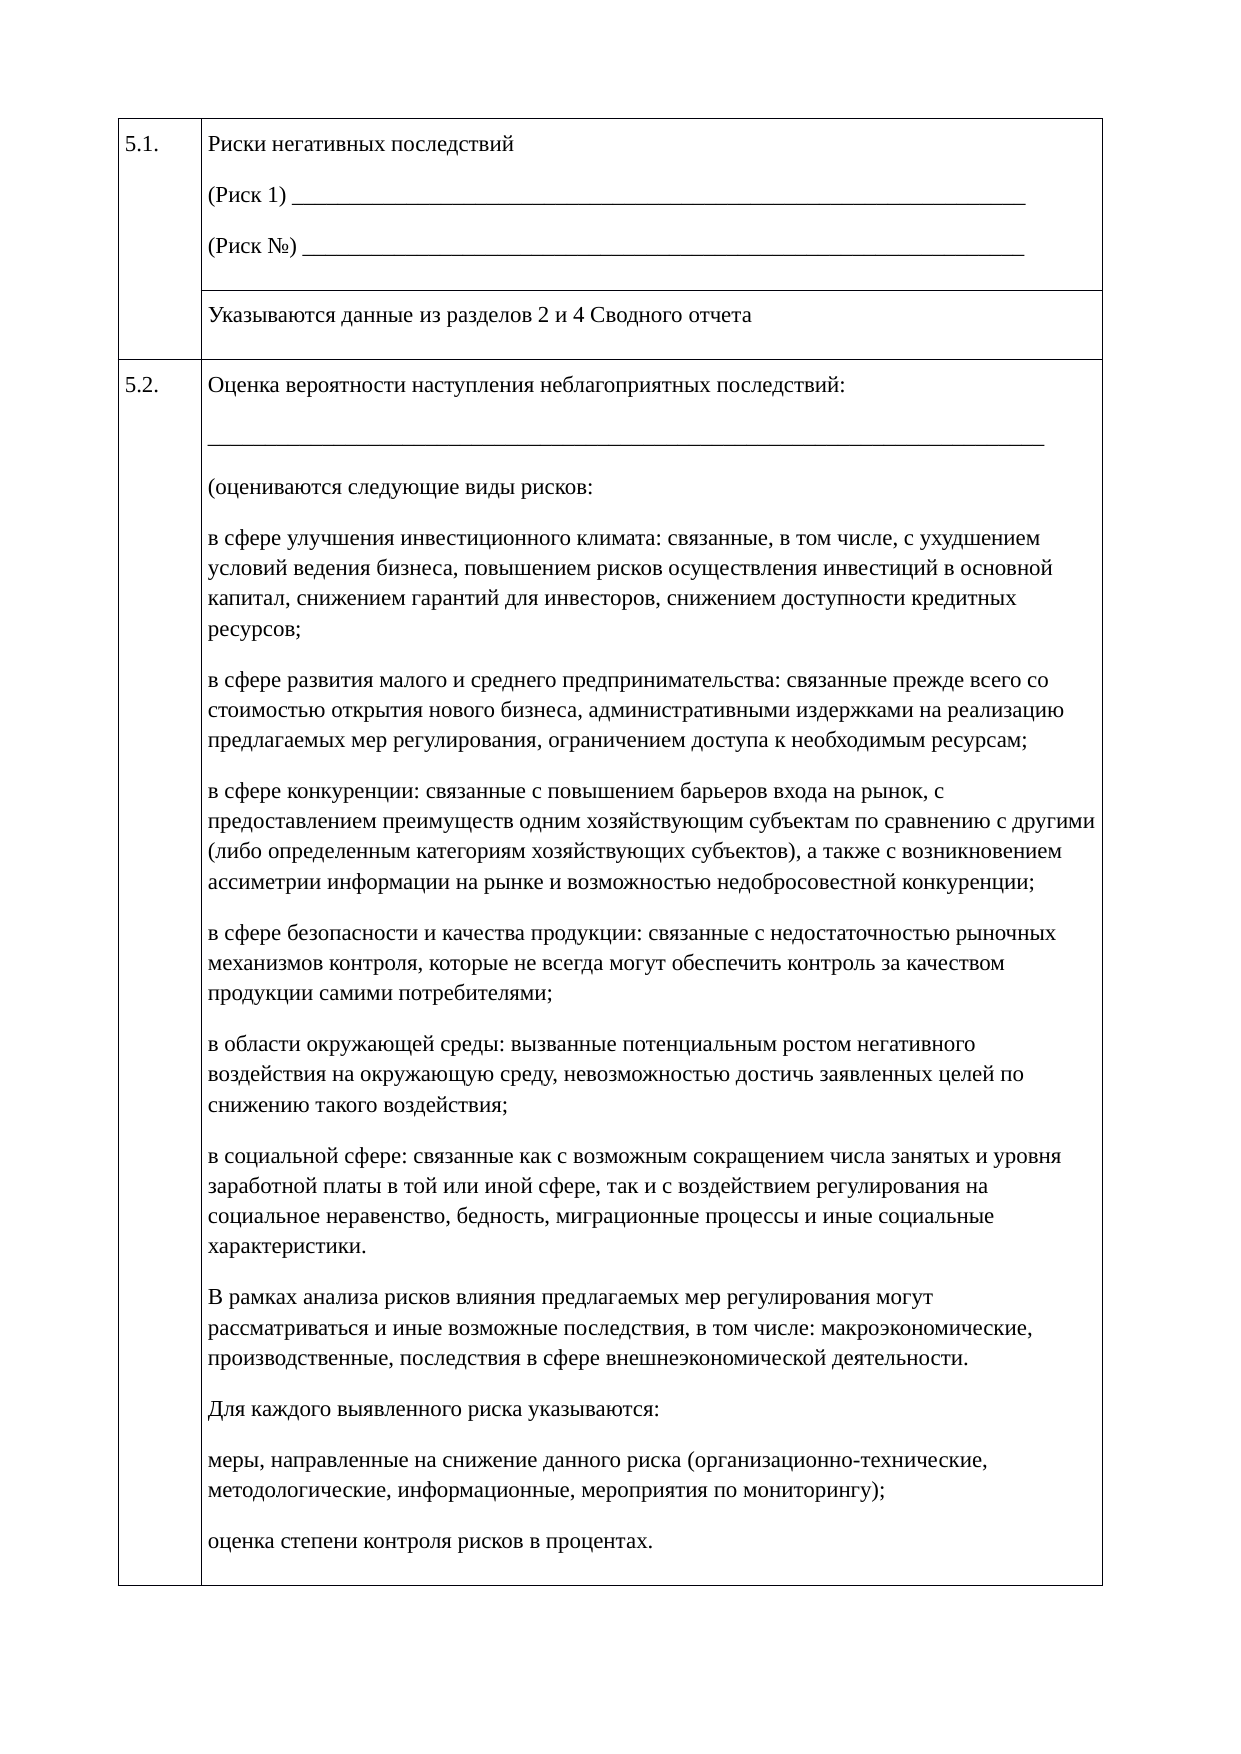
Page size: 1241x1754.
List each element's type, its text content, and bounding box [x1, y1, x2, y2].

table_cell 5.1. [119, 119, 201, 359]
table_cell 5.2. [119, 360, 201, 1585]
table_cell Указываются данные из разделов 2 и 4 Сводного отчета [202, 291, 1102, 359]
table_cell [1103, 118, 1110, 290]
table_cell Риски негативных последствий (Риск 1) ________________________________________________________________ (Риск №) _______________________________________________________________ [202, 119, 1102, 290]
table_cell Оценка вероятности наступления неблагоприятных последствий: _________________________________________________________________________ (оцениваются следующие виды рисков: в сфере улучшения инвестиционного климата: связанные, в том числе, с ухудшением условий ведения бизнеса, повышением рисков осуществления инвестиций в основной капитал, снижением гарантий для инвесторов, снижением доступности кредитных ресурсов; в сфере развития малого и среднего предпринимательства: связанные прежде всего со стоимостью открытия нового бизнеса, административными издержками на реализацию предлагаемых мер регулирования, ограничением доступа к необходимым ресурсам; в сфере конкуренции: связанные с повышением барьеров входа на рынок, с предоставлением преимуществ одним хозяйствующим субъектам по сравнению с другими (либо определенным категориям хозяйствующих субъектов), а также с возникновением ассиметрии информации на рынке и возможностью недобросовестной конкуренции; в сфере безопасности и качества продукции: связанные с недостаточностью рыночных механизмов контроля, которые не всегда могут обеспечить контроль за качеством продукции самими потребителями; в области окружающей среды: вызванные потенциальным ростом негативного воздействия на окружающую среду, невозможностью достичь заявленных целей по снижению такого воздействия; в социальной сфере: связанные как с возможным сокращением числа занятых и уровня заработной платы в той или иной сфере, так и с воздействием регулирования на социальное неравенство, бедность, миграционные процессы и иные социальные характеристики. В рамках анализа рисков влияния предлагаемых мер регулирования могут рассматриваться и иные возможные последствия, в том числе: макроэкономические, производственные, последствия в сфере внешнеэкономической деятельности. Для каждого выявленного риска указываются: меры, направленные на снижение данного риска (организационно-технические, методологические, информационные, мероприятия по мониторингу); оценка степени контроля рисков в процентах. [202, 360, 1102, 1585]
table_cell [1103, 359, 1110, 1585]
table_cell [1103, 290, 1110, 359]
